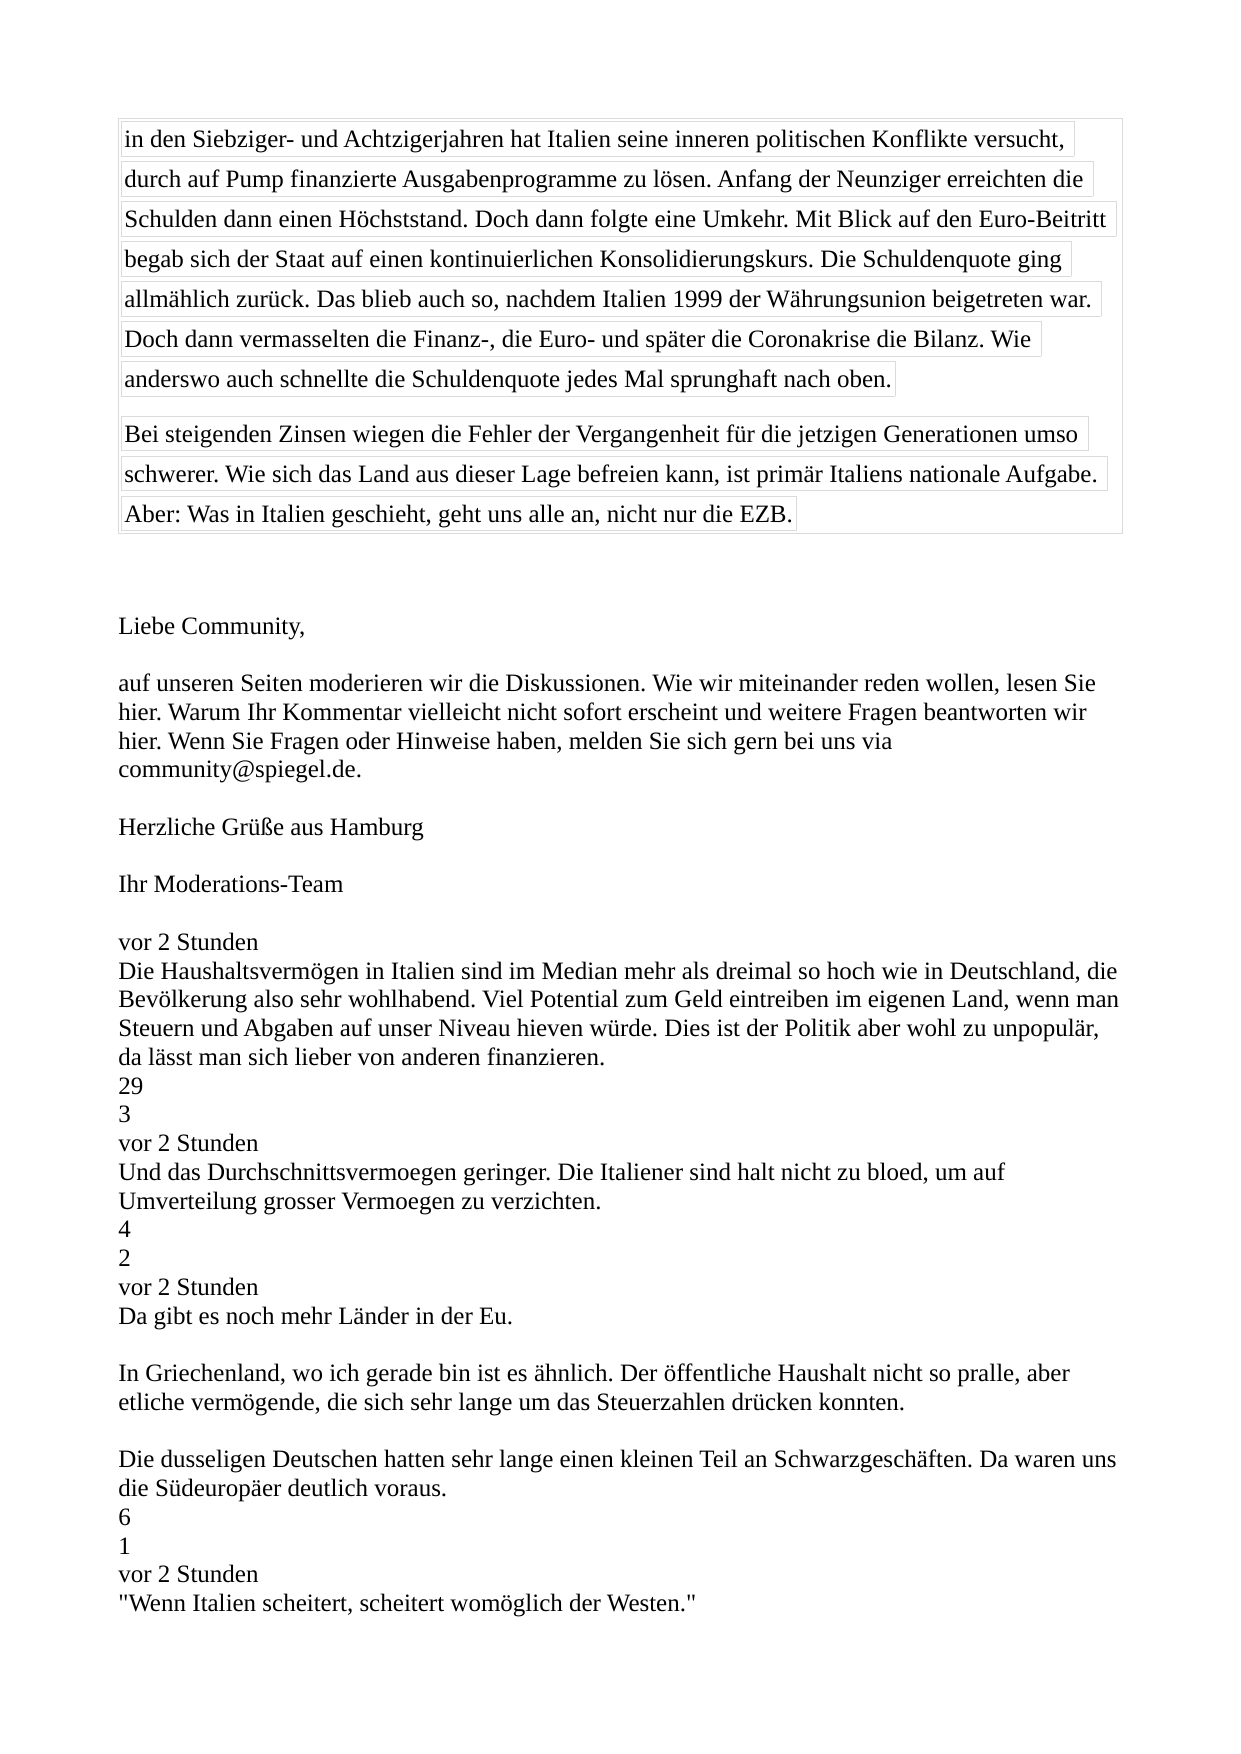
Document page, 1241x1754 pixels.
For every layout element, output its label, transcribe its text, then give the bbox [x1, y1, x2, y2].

text vor 2 Stunden [118, 1128, 1122, 1157]
text Da gibt es noch mehr Länder in der Eu. [118, 1301, 1122, 1329]
text Liebe Community, [118, 611, 1122, 639]
text Die dusseligen Deutschen hatten sehr lange einen kleinen Teil an Schwarzgeschäften. Da waren uns die Südeuropäer deutlich voraus. [118, 1444, 1122, 1502]
text Und das Durchschnittsvermoegen geringer. Die Italiener sind halt nicht zu bloed, um auf Umverteilung grosser Vermoegen zu verzichten. [118, 1157, 1122, 1214]
text Ihr Moderations-Team [118, 869, 1122, 898]
text 3 [118, 1099, 1122, 1128]
text 4 [118, 1214, 1122, 1243]
text Die Haushaltsvermögen in Italien sind im Median mehr als dreimal so hoch wie in Deutschland, die Bevölkerung also sehr wohlhabend. Viel Potential zum Geld eintreiben im eigenen Land, wenn man Steuern und Abgaben auf unser Niveau hieven würde. Dies ist der Politik aber wohl zu unpopulär, da lässt man sich lieber von anderen finanzieren. [118, 956, 1122, 1071]
text auf unseren Seiten moderieren wir die Diskussionen. Wie wir miteinander reden wollen, lesen Sie hier. Warum Ihr Kommentar vielleicht nicht sofort erscheint und weitere Fragen beantworten wir hier. Wenn Sie Fragen oder Hinweise haben, melden Sie sich gern bei uns via community@spiegel.de. [118, 668, 1122, 783]
text in den Siebziger- und Achtzigerjahren hat Italien seine inneren politischen Konflikte versucht, durch auf Pump finanzierte Ausgabenprogramme zu lösen. Anfang der Neunziger erreichten die Schulden dann einen Höchststand. Doch dann folgte eine Umkehr. Mit Blick auf den Euro-Beitritt begab sich der Staat auf einen kontinuierlichen Konsolidierungskurs. Die Schuldenquote ging allmählich zurück. Das blieb auch so, nachdem Italien 1999 der Währungsunion beigetreten war. Doch dann vermasselten die Finanz-, die Euro- und später die Coronakrise die Bilanz. Wie anderswo auch schnellte die Schuldenquote jedes Mal sprunghaft nach oben. [119, 119, 1122, 396]
text Bei steigenden Zinsen wiegen die Fehler der Vergangenheit für die jetzigen Generationen umso schwerer. Wie sich das Land aus dieser Lage befreien kann, ist primär Italiens nationale Aufgabe. Aber: Was in Italien geschieht, geht uns alle an, nicht nur die EZB. [119, 413, 1122, 533]
text Herzliche Grüße aus Hamburg [118, 812, 1122, 841]
text 29 [118, 1071, 1122, 1099]
text In Griechenland, wo ich gerade bin ist es ähnlich. Der öffentliche Haushalt nicht so pralle, aber etliche vermögende, die sich sehr lange um das Steuerzahlen drücken konnten. [118, 1358, 1122, 1416]
text vor 2 Stunden [118, 927, 1122, 956]
text 1 [118, 1531, 1122, 1559]
text vor 2 Stunden [118, 1559, 1122, 1588]
text 2 [118, 1243, 1122, 1272]
text vor 2 Stunden [118, 1272, 1122, 1301]
text "Wenn Italien scheitert, scheitert womöglich der Westen." [118, 1588, 1122, 1617]
text 6 [118, 1502, 1122, 1531]
